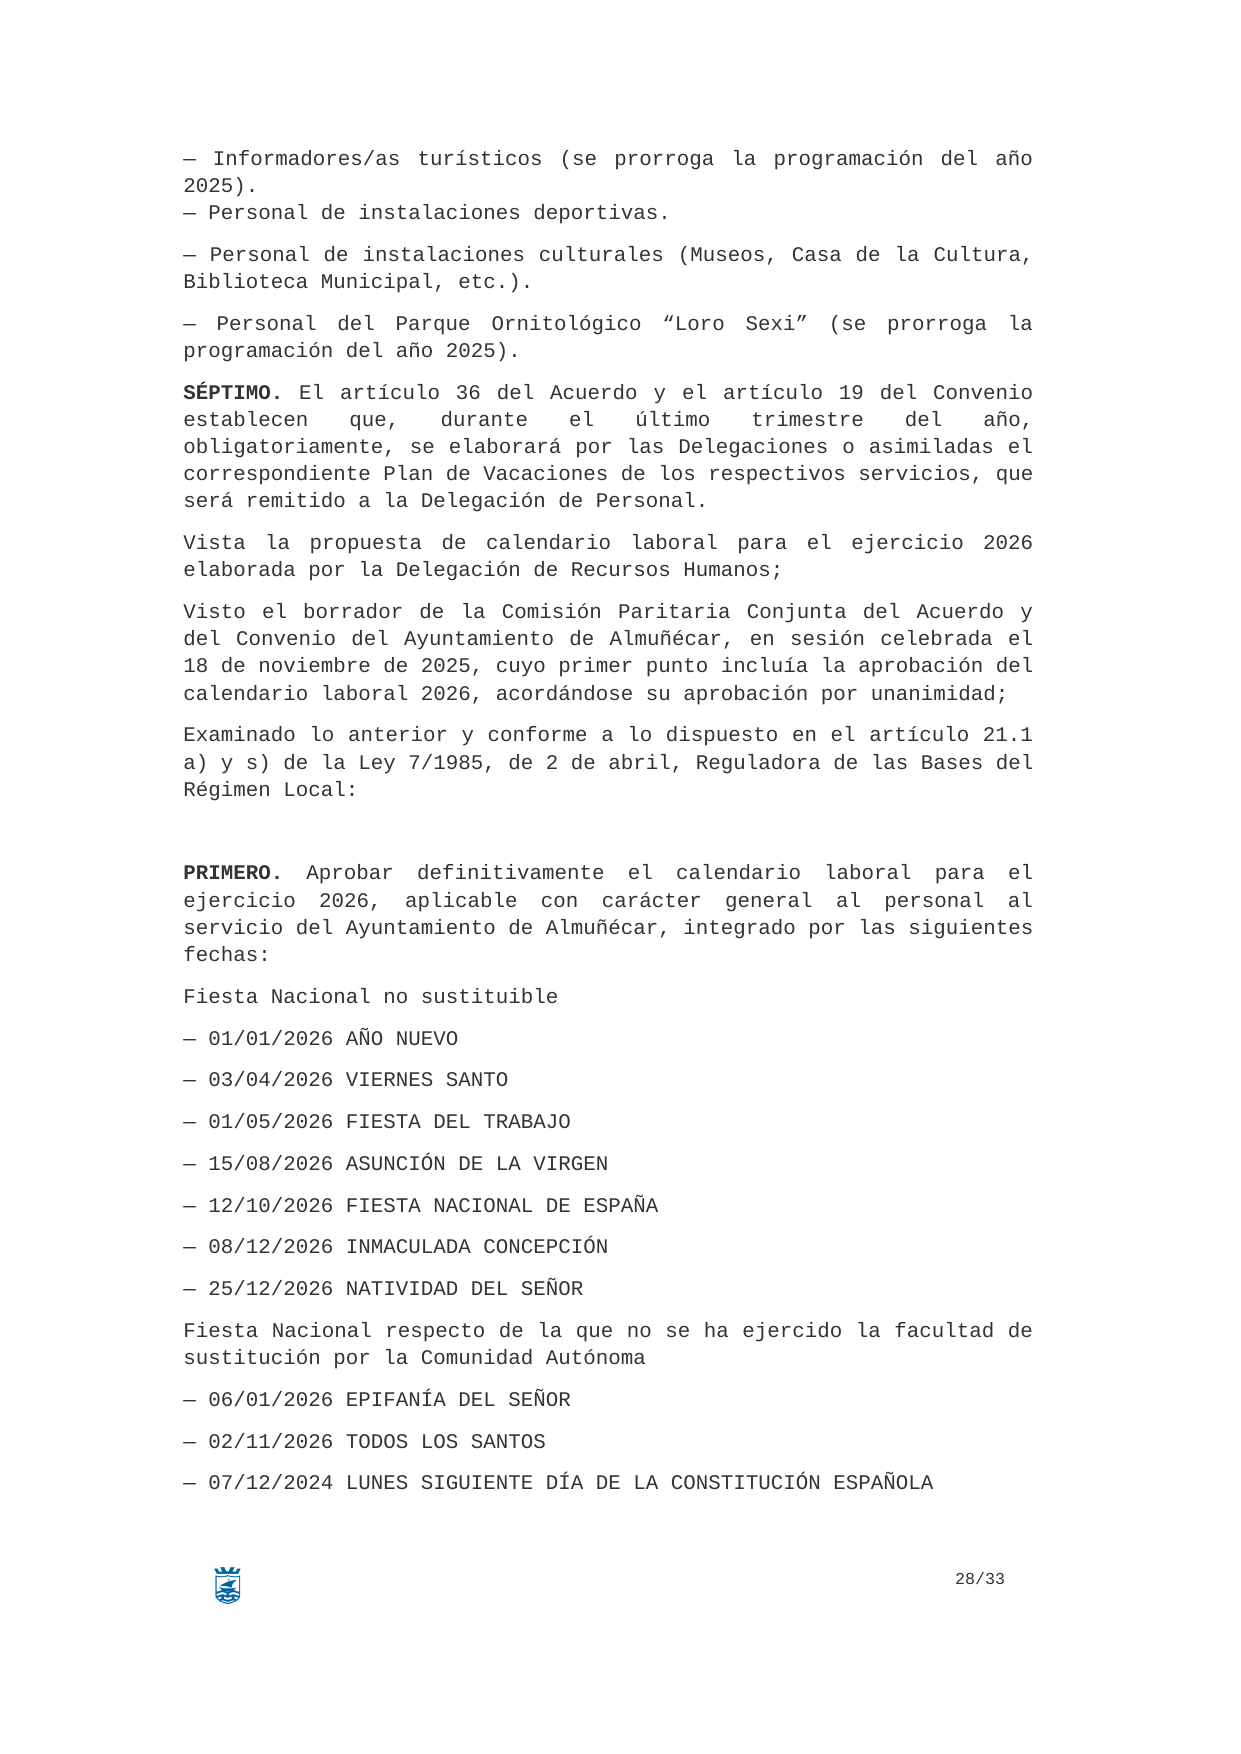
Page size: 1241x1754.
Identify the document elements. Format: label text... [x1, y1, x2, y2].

text — 12/10/2026 FIESTA NACIONAL DE ESPAÑA [183, 1194, 1033, 1218]
text SÉPTIMO. El artículo 36 del Acuerdo y el artículo 19 del Convenio establecen que, durante el último trimestre del año, obligatoriamente, se elaborará por las Delegaciones o asimiladas el correspondiente Plan de Vacaciones de los respectivos servicios, que será remitido a la Delegación de Personal. [183, 382, 1033, 514]
text — 01/01/2026 AÑO NUEVO [183, 1027, 1033, 1051]
text — 25/12/2026 NATIVIDAD DEL SEÑOR [183, 1278, 1033, 1302]
text — 03/04/2026 VIERNES SANTO [183, 1069, 1033, 1093]
text — 07/12/2024 LUNES SIGUIENTE DÍA DE LA CONSTITUCIÓN ESPAÑOLA [183, 1472, 1033, 1496]
text Fiesta Nacional no sustituible [183, 986, 1033, 1009]
text — 08/12/2026 INMACULADA CONCEPCIÓN [183, 1236, 1033, 1260]
text — 06/01/2026 EPIFANÍA DEL SEÑOR [183, 1389, 1033, 1412]
text — Personal del Parque Ornitológico “Loro Sexi” (se prorroga la programación del año 2025). [183, 313, 1033, 363]
text — 15/08/2026 ASUNCIÓN DE LA VIRGEN [183, 1153, 1033, 1176]
text — Personal de instalaciones culturales (Museos, Casa de la Cultura, Biblioteca Municipal, etc.). [183, 244, 1033, 294]
text — 01/05/2026 FIESTA DEL TRABAJO [183, 1111, 1033, 1135]
text Fiesta Nacional respecto de la que no se ha ejercido la facultad de sustitución por la Comunidad Autónoma [183, 1320, 1033, 1371]
text Examinado lo anterior y conforme a lo dispuesto en el artículo 21.1 a) y s) de la Ley 7/1985, de 2 de abril, Reguladora de las Bases del Régimen Local: [183, 724, 1033, 802]
text — 02/11/2026 TODOS LOS SANTOS [183, 1431, 1033, 1454]
text PRIMERO. Aprobar definitivamente el calendario laboral para el ejercicio 2026, aplicable con carácter general al personal al servicio del Ayuntamiento de Almuñécar, integrado por las siguientes fechas: [183, 862, 1033, 968]
text Visto el borrador de la Comisión Paritaria Conjunta del Acuerdo y del Convenio del Ayuntamiento de Almuñécar, en sesión celebrada el 18 de noviembre de 2025, cuyo primer punto incluía la aprobación del calendario laboral 2026, acordándose su aprobación por unanimidad; [183, 601, 1033, 706]
picture [211, 1562, 243, 1607]
text Vista la propuesta de calendario laboral para el ejercicio 2026 elaborada por la Delegación de Recursos Humanos; [183, 532, 1033, 583]
text — Informadores/as turísticos (se prorroga la programación del año 2025). — Personal de instalaciones deportivas. [183, 148, 1033, 226]
